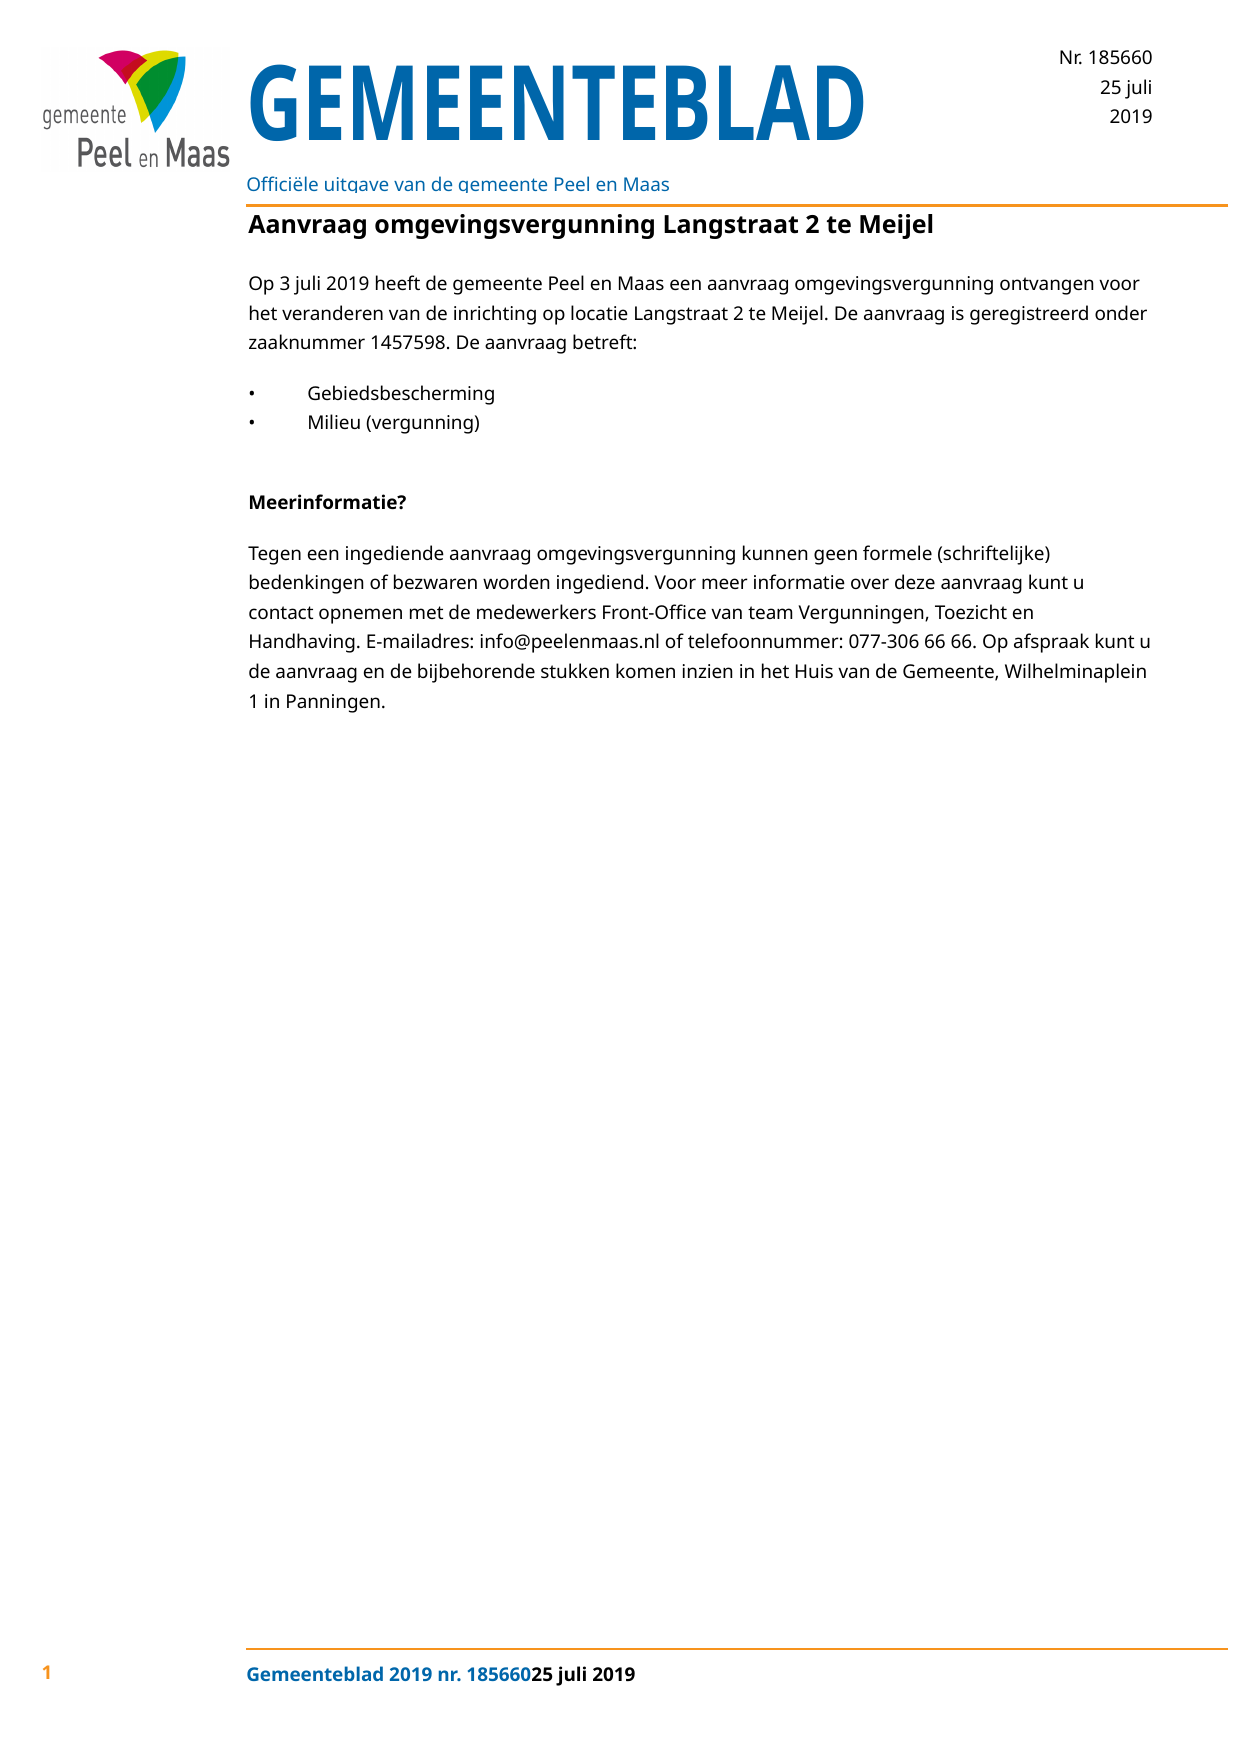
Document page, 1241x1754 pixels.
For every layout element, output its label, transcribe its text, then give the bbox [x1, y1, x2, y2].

list Milieu (vergunning) [248, 409, 1152, 435]
list Gebiedsbescherming [248, 380, 1152, 406]
text Aanvraag omgevingsvergunning Langstraat 2 te Meijel [248, 207, 1152, 241]
picture [41, 47, 231, 172]
text Tegen een ingediende aanvraag omgevingsvergunning kunnen geen formele (schriftelijke) bedenkingen of bezwaren worden ingediend. Voor meer informatie over deze aanvraag kunt u contact opnemen met de medewerkers Front-Office van team Vergunningen, Toezicht en Handhaving. E-mailadres: info@peelenmaas.nl of telefoonnummer: 077-306 66 66. Op afspraak kunt u de aanvraag en de bijbehorende stukken komen inzien in het Huis van de Gemeente, Wilhelminaplein 1 in Panningen. [248, 540, 1152, 713]
text Meerinformatie? [248, 489, 1152, 515]
text Op 3 juli 2019 heeft de gemeente Peel en Maas een aanvraag omgevingsvergunning ontvangen voor het veranderen van de inrichting op locatie Langstraat 2 te Meijel. De aanvraag is geregistreerd onder zaaknummer 1457598. De aanvraag betreft: [248, 270, 1152, 355]
